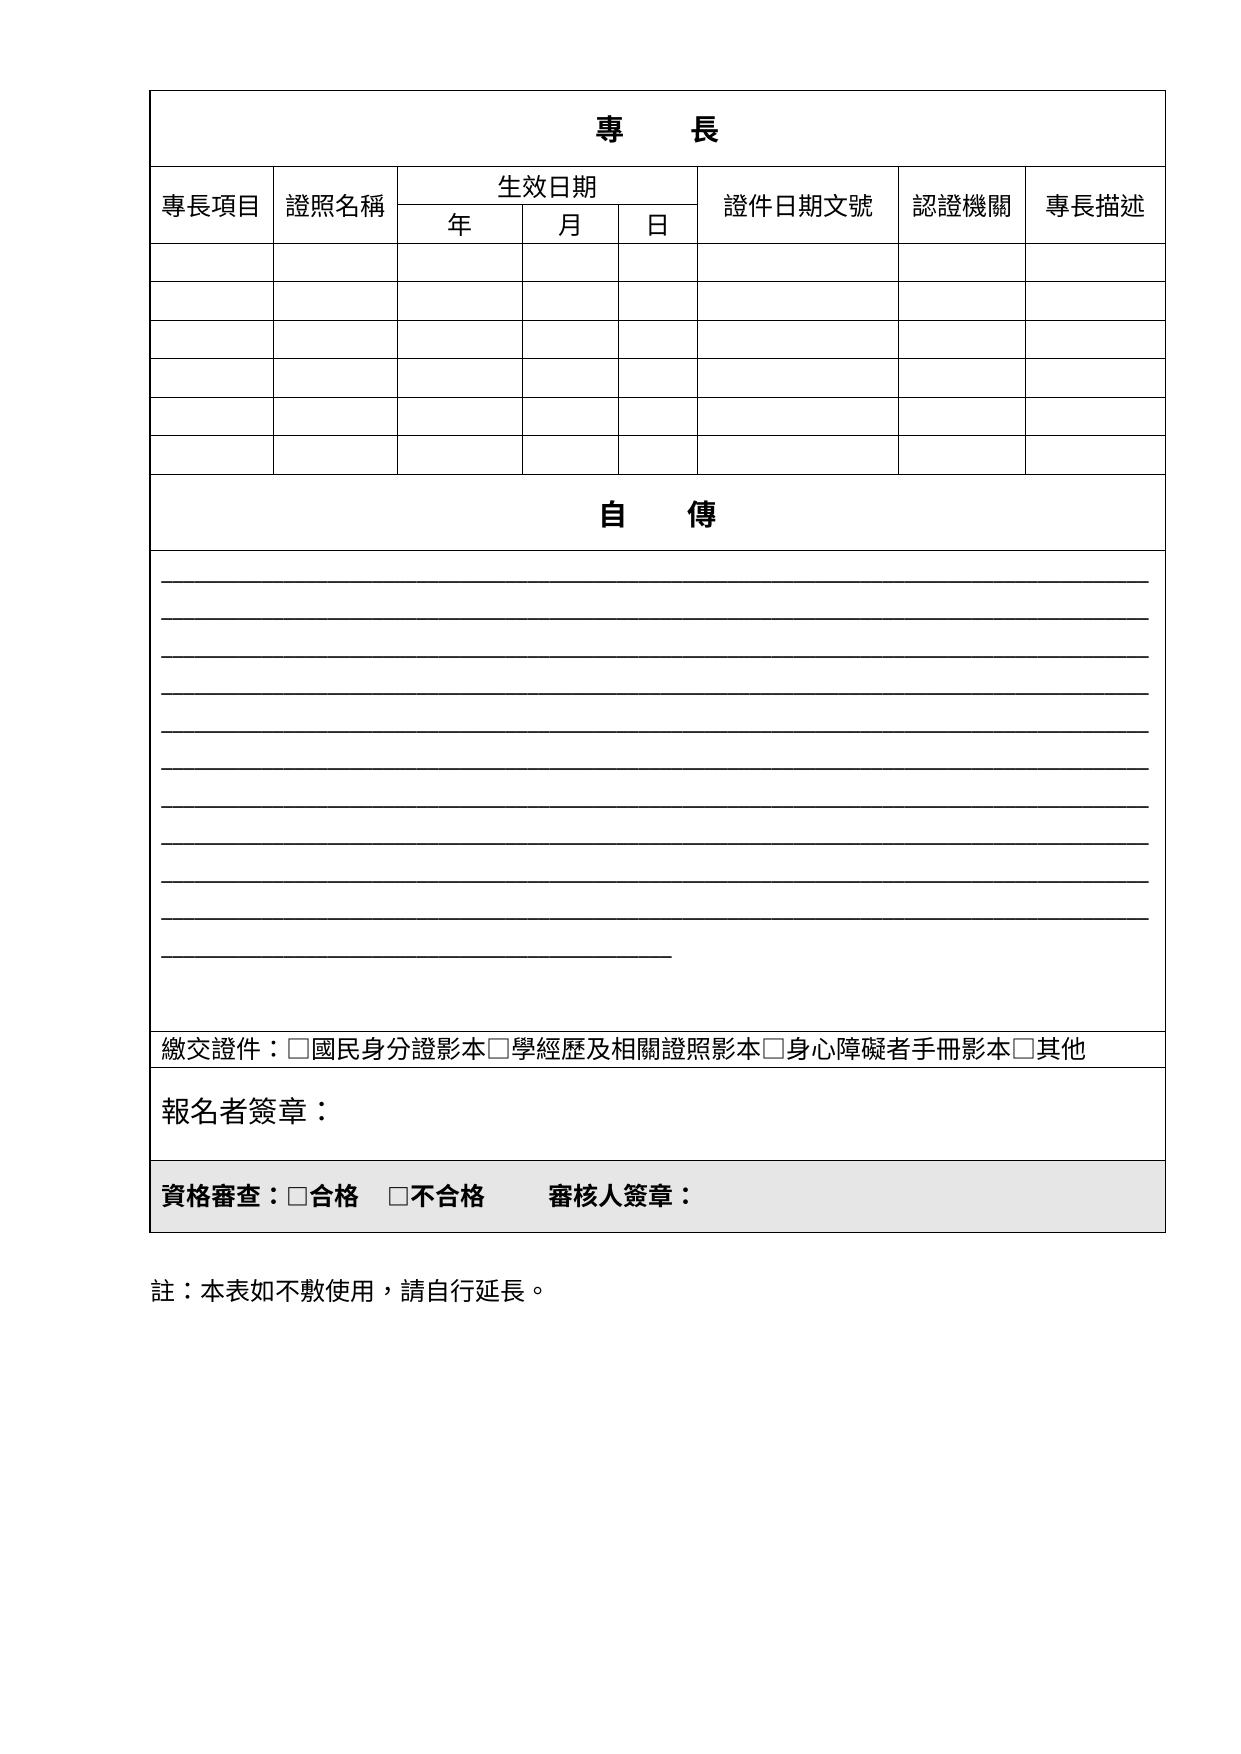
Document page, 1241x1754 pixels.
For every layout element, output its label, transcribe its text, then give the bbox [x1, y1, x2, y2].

table_cell 專長項目 [151, 167, 273, 243]
table_cell [274, 436, 397, 474]
table_cell [398, 436, 522, 474]
table_cell [619, 244, 697, 281]
table_cell [523, 244, 618, 281]
table_cell [1026, 321, 1165, 358]
table_cell [698, 244, 898, 281]
table_cell [523, 282, 618, 320]
table_cell [698, 436, 898, 474]
table_cell [698, 282, 898, 320]
table_cell [398, 359, 522, 397]
table_cell [899, 398, 1025, 435]
table_cell [523, 359, 618, 397]
table_cell [151, 359, 273, 397]
table_cell 專長描述 [1026, 167, 1165, 243]
table_cell [1026, 436, 1165, 474]
table_cell [398, 321, 522, 358]
table_cell [1026, 244, 1165, 281]
table_cell 月 [523, 205, 618, 243]
table_cell [899, 244, 1025, 281]
table_cell [523, 436, 618, 474]
table_cell [619, 398, 697, 435]
table_cell [274, 359, 397, 397]
table_cell 認證機關 [899, 167, 1025, 243]
table_cell [619, 282, 697, 320]
table_cell [698, 359, 898, 397]
table_cell [899, 321, 1025, 358]
table_cell [274, 398, 397, 435]
text 註：本表如不敷使用，請自行延長。 [150, 1271, 1152, 1308]
table_cell [523, 321, 618, 358]
table_cell 自 傳 [151, 475, 1165, 550]
table_cell [398, 282, 522, 320]
table_cell [274, 282, 397, 320]
table_cell [398, 398, 522, 435]
table_cell [151, 436, 273, 474]
table_cell [698, 398, 898, 435]
table_cell 報名者簽章： [151, 1068, 1165, 1160]
table_cell [151, 321, 273, 358]
table_cell ________________________________________________________________________________________________________________________________________________________________________________________________________________________________________________________________________________________________________________________________________________________________________________________________________________________________________________________________________________________________________________________________________________________________________________________________________________________________________________________________________________________________________________________________________________________________________________________________________________________________________________________________________________________________________________________________________________________________________ [151, 551, 1165, 1031]
table_cell [899, 359, 1025, 397]
table_cell [619, 436, 697, 474]
table_cell [274, 321, 397, 358]
table_cell 證照名稱 [274, 167, 397, 243]
table_cell 生效日期 [398, 167, 697, 204]
table_cell [151, 282, 273, 320]
table_cell [523, 398, 618, 435]
table_cell 證件日期文號 [698, 167, 898, 243]
table_cell [398, 244, 522, 281]
table_cell 年 [398, 205, 522, 243]
table_cell [151, 244, 273, 281]
table_cell 資格審查：□合格 □不合格 審核人簽章： [151, 1161, 1165, 1232]
table_cell [698, 321, 898, 358]
table_cell [619, 359, 697, 397]
table_cell [274, 244, 397, 281]
table_cell [151, 398, 273, 435]
table_cell 繳交證件：□國民身分證影本□學經歷及相關證照影本□身心障礙者手冊影本□其他 [151, 1032, 1165, 1067]
table_cell 專 長 [151, 91, 1165, 166]
table_cell [899, 282, 1025, 320]
table_cell [1026, 282, 1165, 320]
table_cell [899, 436, 1025, 474]
table_cell [619, 321, 697, 358]
table_cell [1026, 398, 1165, 435]
table_cell [1026, 359, 1165, 397]
table_cell 日 [619, 205, 697, 243]
